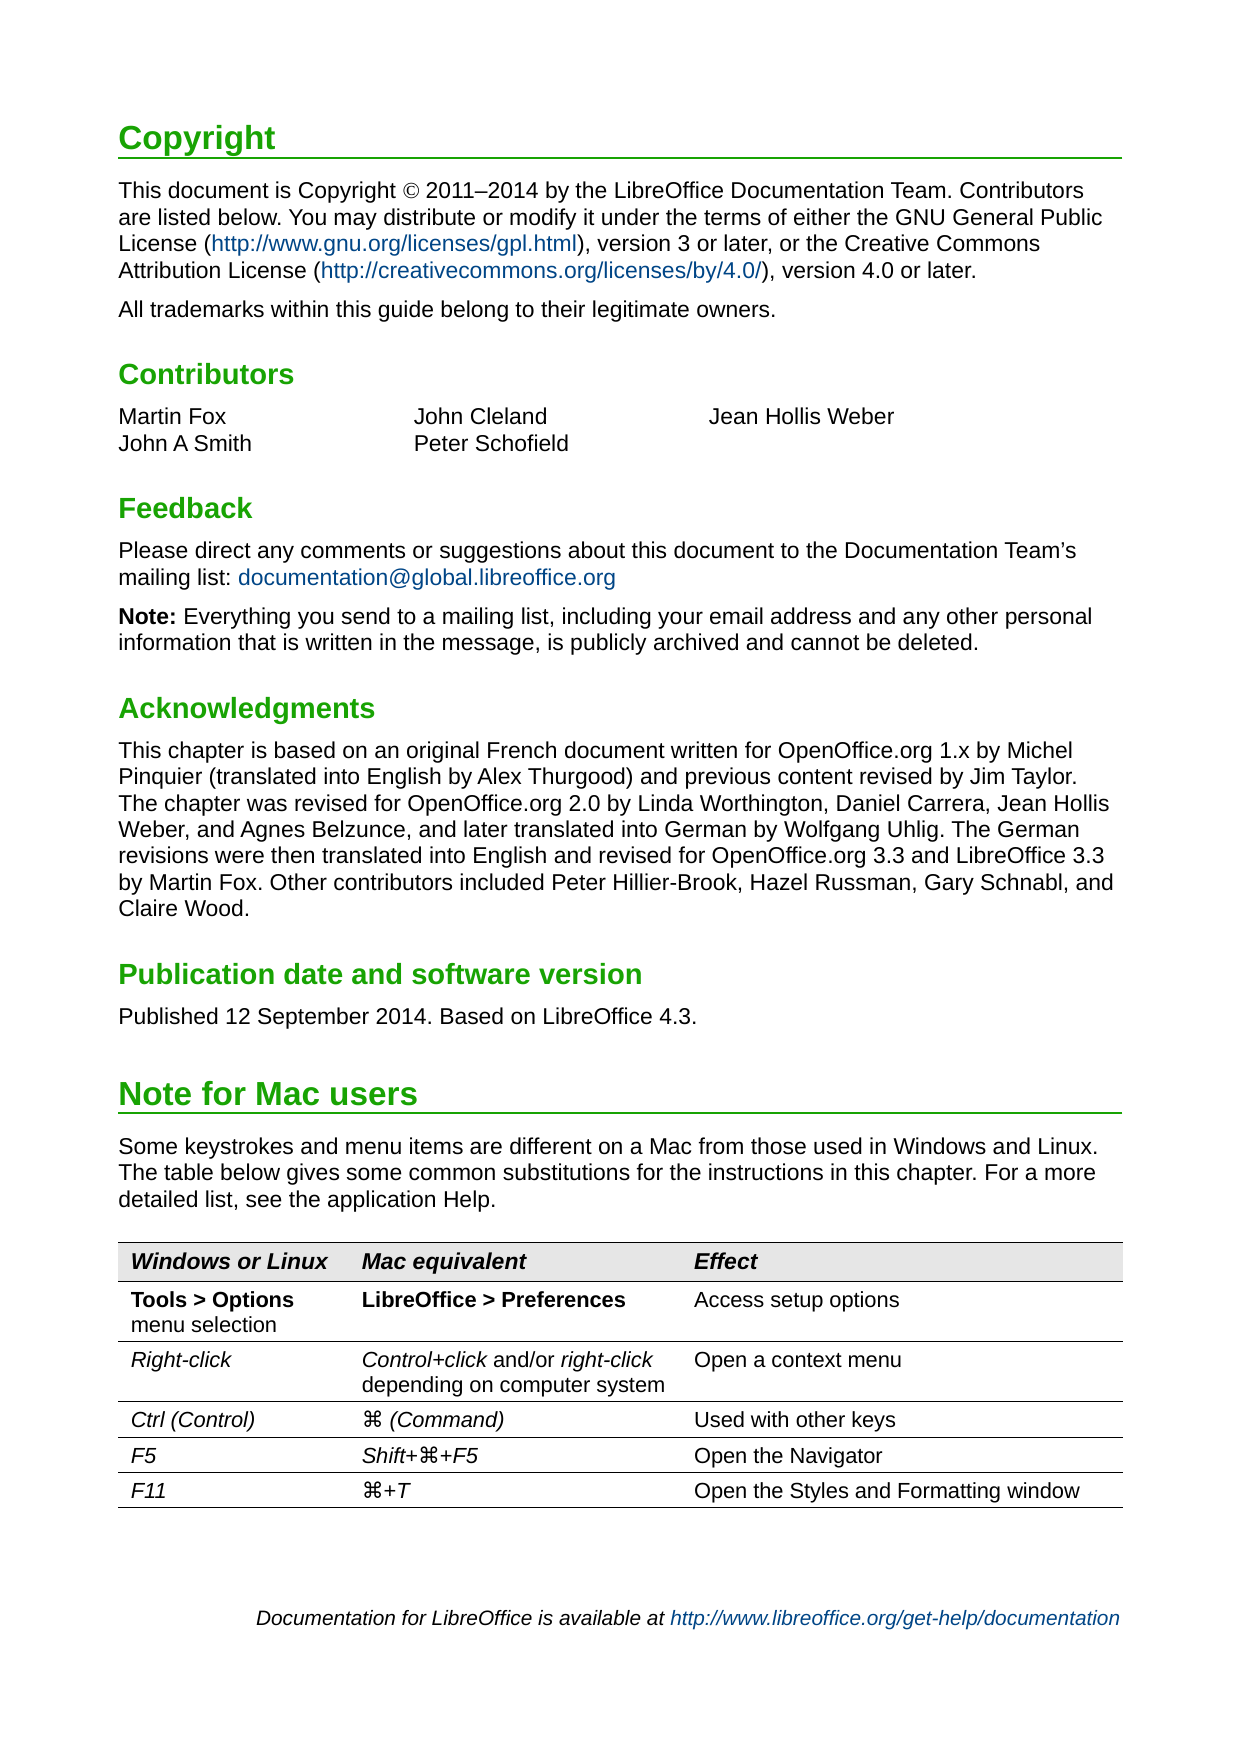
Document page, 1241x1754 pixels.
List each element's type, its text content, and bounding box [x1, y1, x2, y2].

table_cell ⌘+T [349, 1473, 681, 1507]
subtitle Copyright [118, 118, 1122, 157]
text All trademarks within this guide belong to their legitimate owners. [118, 296, 1122, 322]
text Martin Fox John Cleland Jean Hollis Weber John A Smith Peter Schofield [118, 403, 1122, 456]
table_cell Shift+⌘+F5 [349, 1438, 681, 1472]
table_cell Open the Styles and Formatting window [681, 1473, 1123, 1507]
table_cell Open the Navigator [681, 1438, 1123, 1472]
table_cell Ctrl (Control) [118, 1402, 349, 1437]
table_header Effect [681, 1243, 1123, 1281]
table_cell Access setup options [681, 1282, 1123, 1341]
table_cell LibreOffice > Preferences [349, 1282, 681, 1341]
table_cell Control+click and/or right-click depending on computer system [349, 1342, 681, 1401]
table_cell Right-click [118, 1342, 349, 1401]
subtitle Acknowledgments [118, 691, 1122, 724]
text Please direct any comments or suggestions about this document to the Documentation Team’s mailing list: documentation@global.libreoffice.org [118, 537, 1122, 590]
table_header Mac equivalent [349, 1243, 681, 1281]
subtitle Feedback [118, 492, 1122, 525]
table_cell Open a context menu [681, 1342, 1123, 1401]
text Some keystrokes and menu items are different on a Mac from those used in Windows and Linux. The table below gives some common substitutions for the instructions in this chapter. For a more detailed list, see the application Help. [118, 1133, 1122, 1212]
subtitle Contributors [118, 357, 1122, 391]
text Note: Everything you send to a mailing list, including your email address and any other personal information that is written in the message, is publicly archived and cannot be deleted. [118, 603, 1122, 655]
text This document is Copyright © 2011–2014 by the LibreOffice Documentation Team. Contributors are listed below. You may distribute or modify it under the terms of either the GNU General Public License (http://www.gnu.org/licenses/gpl.html), version 3 or later, or the Creative Commons Attribution License (http://creativecommons.org/licenses/by/4.0/), version 4.0 or later. [118, 177, 1122, 283]
subtitle Note for Mac users [118, 1073, 1122, 1112]
table_cell Used with other keys [681, 1402, 1123, 1437]
table_header Windows or Linux [118, 1243, 349, 1281]
subtitle Publication date and software version [118, 957, 1122, 990]
text This chapter is based on an original French document written for OpenOffice.org 1.x by Michel Pinquier (translated into English by Alex Thurgood) and previous content revised by Jim Taylor. The chapter was revised for OpenOffice.org 2.0 by Linda Worthington, Daniel Carrera, Jean Hollis Weber, and Agnes Belzunce, and later translated into German by Wolfgang Uhlig. The German revisions were then translated into English and revised for OpenOffice.org 3.3 and LibreOffice 3.3 by Martin Fox. Other contributors included Peter Hillier-Brook, Hazel Russman, Gary Schnabl, and Claire Wood. [118, 737, 1122, 921]
table_cell F5 [118, 1438, 349, 1472]
table_cell F11 [118, 1473, 349, 1507]
table_cell Tools > Options menu selection [118, 1282, 349, 1341]
text Published 12 September 2014. Based on LibreOffice 4.3. [118, 1003, 1122, 1029]
table_cell ⌘ (Command) [349, 1402, 681, 1437]
